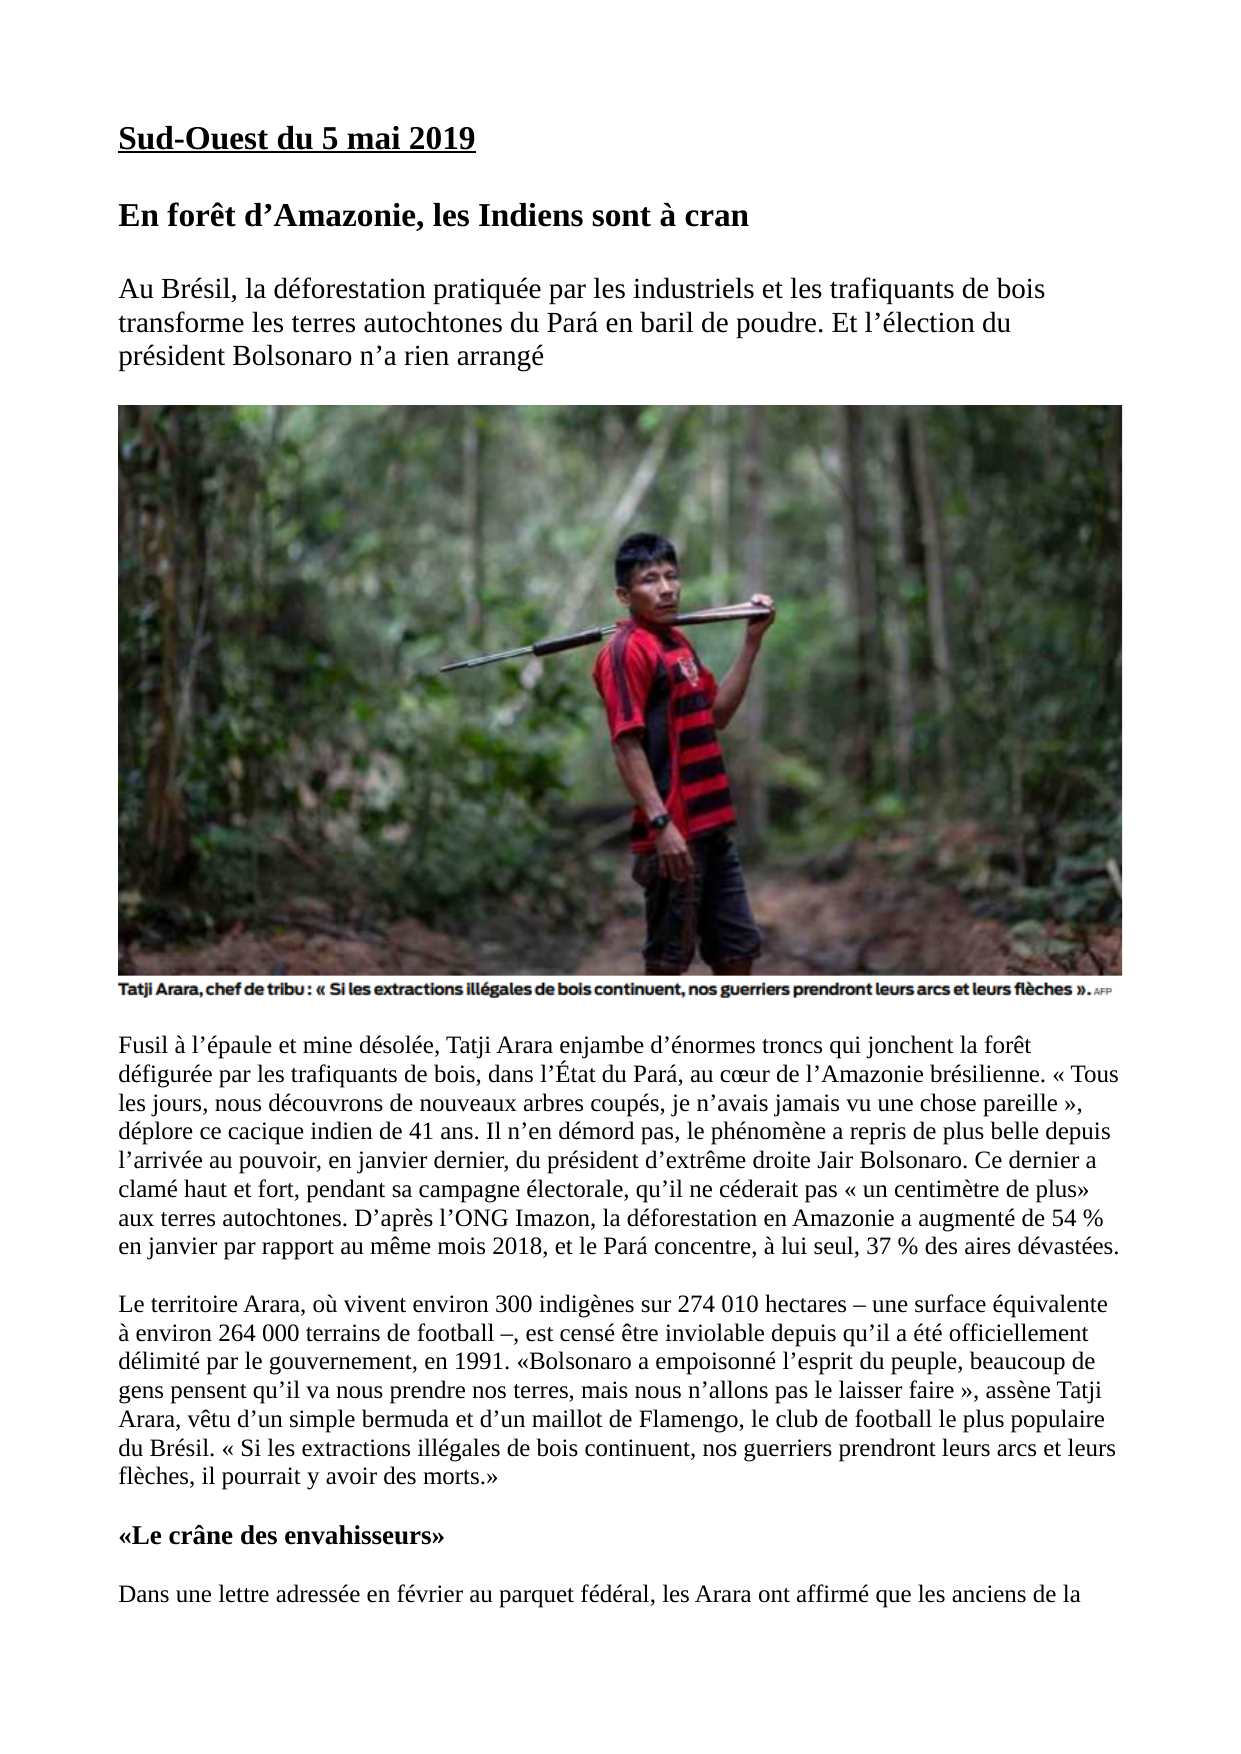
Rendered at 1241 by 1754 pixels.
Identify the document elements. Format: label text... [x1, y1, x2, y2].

picture [118, 405, 1123, 1002]
text Au Brésil, la déforestation pratiquée par les industriels et les trafiquants de bois transforme les terres autochtones du Pará en baril de poudre. Et l’élection du président Bolsonaro n’a rien arrangé [118, 271, 1122, 372]
text Fusil à l’épaule et mine désolée, Tatji Arara enjambe d’énormes troncs qui jonchent la forêt défigurée par les trafiquants de bois, dans l’État du Pará, au cœur de l’Amazonie brésilienne. « Tous les jours, nous découvrons de nouveaux arbres coupés, je n’avais jamais vu une chose pareille », déplore ce cacique indien de 41 ans. Il n’en démord pas, le phénomène a repris de plus belle depuis l’arrivée au pouvoir, en janvier dernier, du président d’extrême droite Jair Bolsonaro. Ce dernier a clamé haut et fort, pendant sa campagne électorale, qu’il ne céderait pas « un centimètre de plus» aux terres autochtones. D’après l’ONG Imazon, la déforestation en Amazonie a augmenté de 54 % en janvier par rapport au même mois 2018, et le Pará concentre, à lui seul, 37 % des aires dévastées. [118, 1030, 1122, 1260]
text Dans une lettre adressée en février au parquet fédéral, les Arara ont affirmé que les anciens de la [118, 1579, 1122, 1607]
text Le territoire Arara, où vivent environ 300 indigènes sur 274 010 hectares – une surface équivalente à environ 264 000 terrains de football –, est censé être inviolable depuis qu’il a été officiellement délimité par le gouvernement, en 1991. «Bolsonaro a empoisonné l’esprit du peuple, beaucoup de gens pensent qu’il va nous prendre nos terres, mais nous n’allons pas le laisser faire », assène Tatji Arara, vêtu d’un simple bermuda et d’un maillot de Flamengo, le club de football le plus populaire du Brésil. « Si les extractions illégales de bois continuent, nos guerriers prendront leurs arcs et leurs flèches, il pourrait y avoir des morts.» [118, 1289, 1122, 1490]
text Sud-Ouest du 5 mai 2019 [118, 118, 1122, 156]
text «Le crâne des envahisseurs» [118, 1519, 1122, 1550]
text En forêt d’Amazonie, les Indiens sont à cran [118, 195, 1122, 233]
